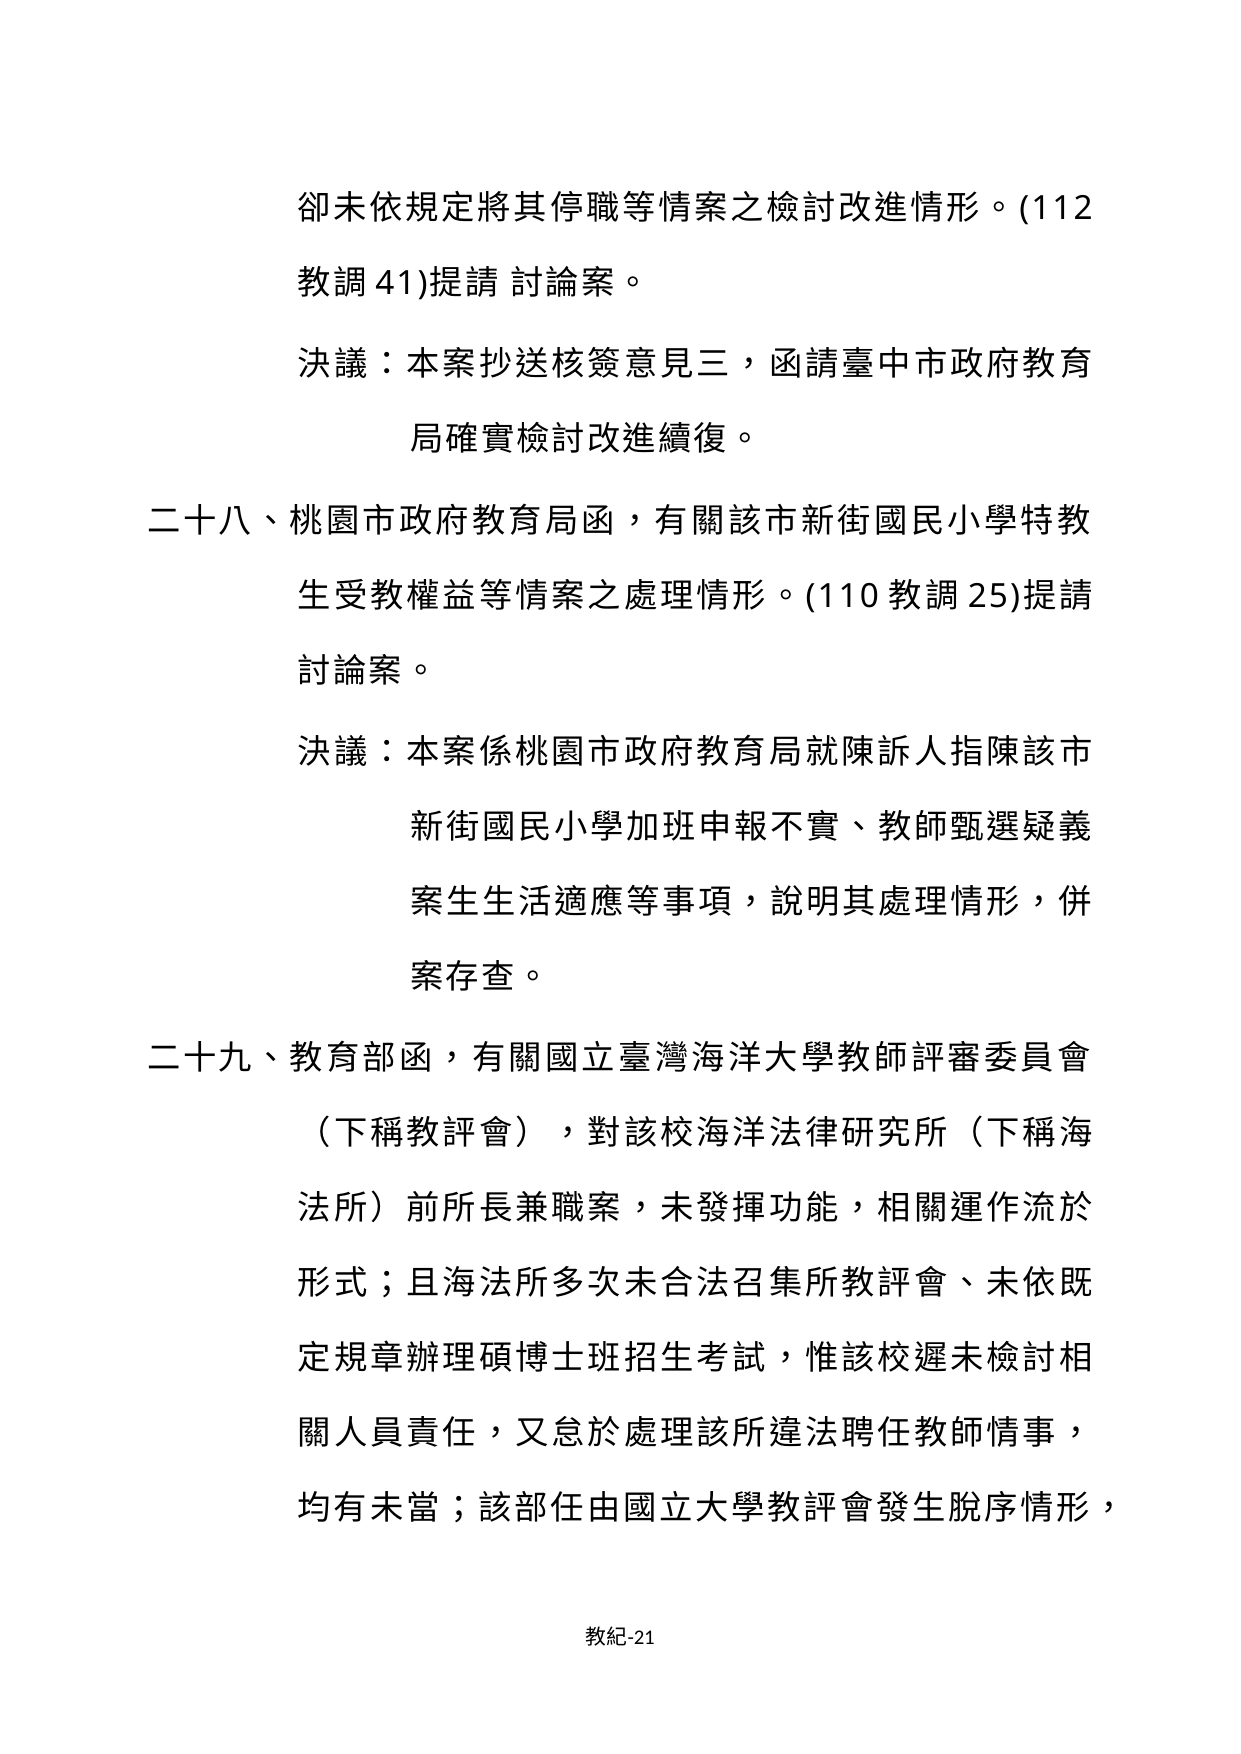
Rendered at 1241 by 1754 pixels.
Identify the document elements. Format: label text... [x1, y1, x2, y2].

list 教育部函，有關國立臺灣海洋大學教師評審委員會（下稱教評會），對該校海洋法律研究所（下稱海法所）前所長兼職案，未發揮功能，相關運作流於形式；且海法所多次未合法召集所教評會、未依既定規章辦理碩博士班招生考試，惟該校遲未檢討相關人員責任，又怠於處理該所違法聘任教師情事，均有未當；該部任由國立大學教評會發生脫序情形，亦有監督不周等情案之法令修正情形。(111教正13)(111教調24)提請 討論案。 [139, 1016, 1101, 1545]
text 決議：本案係桃園市政府教育局就陳訴人指陳該市新街國民小學加班申報不實、教師甄選疑義、案生生活適應等事項，說明其處理情形，併案存查。 [289, 709, 1101, 1013]
list 卻未依規定將其停職等情案之檢討改進情形。(112教調41)提請 討論案。 [139, 166, 1101, 320]
text 決議：本案抄送核簽意見三，函請臺中市政府教育局確實檢討改進續復。 [289, 322, 1101, 476]
list 桃園市政府教育局函，有關該市新街國民小學特教生受教權益等情案之處理情形。(110教調25)提請 討論案。 [139, 478, 1101, 707]
